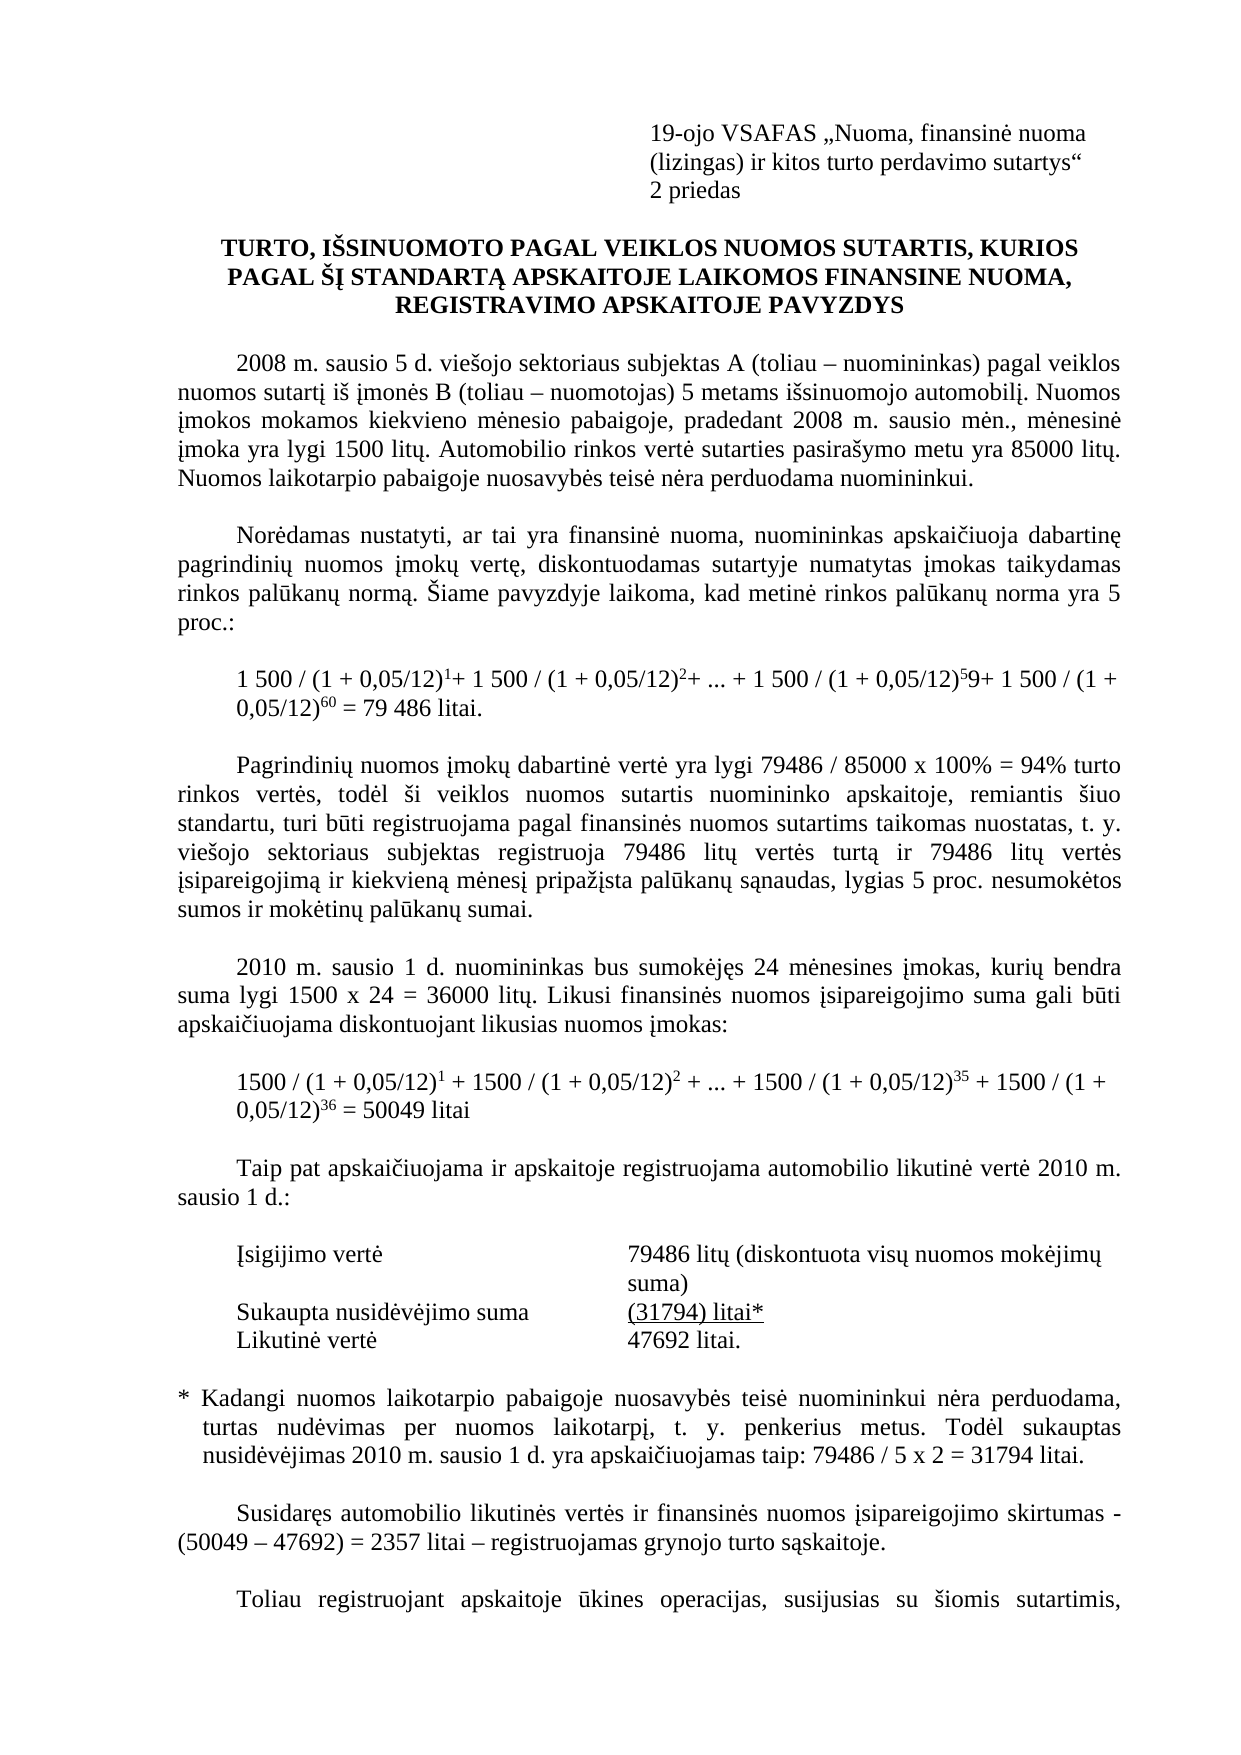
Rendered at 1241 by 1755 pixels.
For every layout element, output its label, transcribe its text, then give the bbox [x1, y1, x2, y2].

text 2008 m. sausio 5 d. viešojo sektoriaus subjektas A (toliau – nuomininkas) pagal veiklos nuomos sutartį iš įmonės B (toliau – nuomotojas) 5 metams išsinuomojo automobilį. Nuomos įmokos mokamos kiekvieno mėnesio pabaigoje, pradedant 2008 m. sausio mėn., mėnesinė įmoka yra lygi 1500 litų. Automobilio rinkos vertė sutarties pasirašymo metu yra 85000 litų. Nuomos laikotarpio pabaigoje nuosavybės teisė nėra perduodama nuomininkui. [177, 348, 1122, 492]
text Taip pat apskaičiuojama ir apskaitoje registruojama automobilio likutinė vertė 2010 m. sausio 1 d.: [177, 1153, 1122, 1211]
text Norėdamas nustatyti, ar tai yra finansinė nuoma, nuomininkas apskaičiuoja dabartinę pagrindinių nuomos įmokų vertę, diskontuodamas sutartyje numatytas įmokas taikydamas rinkos palūkanų normą. Šiame pavyzdyje laikoma, kad metinė rinkos palūkanų norma yra 5 proc.: [177, 521, 1122, 636]
text Sukaupta nusidėvėjimo suma (31794) litai* [236, 1297, 1122, 1326]
text * Kadangi nuomos laikotarpio pabaigoje nuosavybės teisė nuomininkui nėra perduodama, turtas nudėvimas per nuomos laikotarpį, t. y. penkerius metus. Todėl sukauptas nusidėvėjimas 2010 m. sausio 1 d. yra apskaičiuojamas taip: 79486 / 5 x 2 = 31794 litai. [177, 1383, 1122, 1469]
text Pagrindinių nuomos įmokų dabartinė vertė yra lygi 79486 / 85000 x 100% = 94% turto rinkos vertės, todėl ši veiklos nuomos sutartis nuomininko apskaitoje, remiantis šiuo standartu, turi būti registruojama pagal finansinės nuomos sutartims taikomas nuostatas, t. y. viešojo sektoriaus subjektas registruoja 79486 litų vertės turtą ir 79486 litų vertės įsipareigojimą ir kiekvieną mėnesį pripažįsta palūkanų sąnaudas, lygias 5 proc. nesumokėtos sumos ir mokėtinų palūkanų sumai. [177, 751, 1122, 923]
text 2 priedas [649, 176, 1122, 204]
text Toliau registruojant apskaitoje ūkines operacijas, susijusias su šiomis sutartimis, [177, 1584, 1122, 1613]
text Susidaręs automobilio likutinės vertės ir finansinės nuomos įsipareigojimo skirtumas -(50049 – 47692) = 2357 litai – registruojamas grynojo turto sąskaitoje. [177, 1498, 1122, 1556]
text 1500 / (1 + 0,05/12)1 + 1500 / (1 + 0,05/12)2 + ... + 1500 / (1 + 0,05/12)35 + 1500 / (1 + 0,05/12)36 = 50049 litai [236, 1067, 1122, 1124]
text Įsigijimo vertė 79486 litų (diskontuota visų nuomos mokėjimų suma) [236, 1239, 1122, 1297]
text TURTO, IŠSINUOMOTO PAGAL VEIKLOS NUOMOS SUTARTIS, KURIOS PAGAL ŠĮ STANDARTĄ APSKAITOJE LAIKOMOS FINANSINE NUOMA, REGISTRAVIMO APSKAITOJE PAVYZDYS [177, 233, 1122, 319]
text Likutinė vertė 47692 litai. [236, 1326, 1122, 1354]
text 19-ojo VSAFAS „Nuoma, finansinė nuoma (lizingas) ir kitos turto perdavimo sutartys“ [649, 118, 1122, 176]
text 1 500 / (1 + 0,05/12)1+ 1 500 / (1 + 0,05/12)2+ ... + 1 500 / (1 + 0,05/12)59+ 1 500 / (1 + 0,05/12)60 = 79 486 litai. [236, 664, 1122, 722]
text 2010 m. sausio 1 d. nuomininkas bus sumokėjęs 24 mėnesines įmokas, kurių bendra suma lygi 1500 x 24 = 36000 litų. Likusi finansinės nuomos įsipareigojimo suma gali būti apskaičiuojama diskontuojant likusias nuomos įmokas: [177, 952, 1122, 1038]
